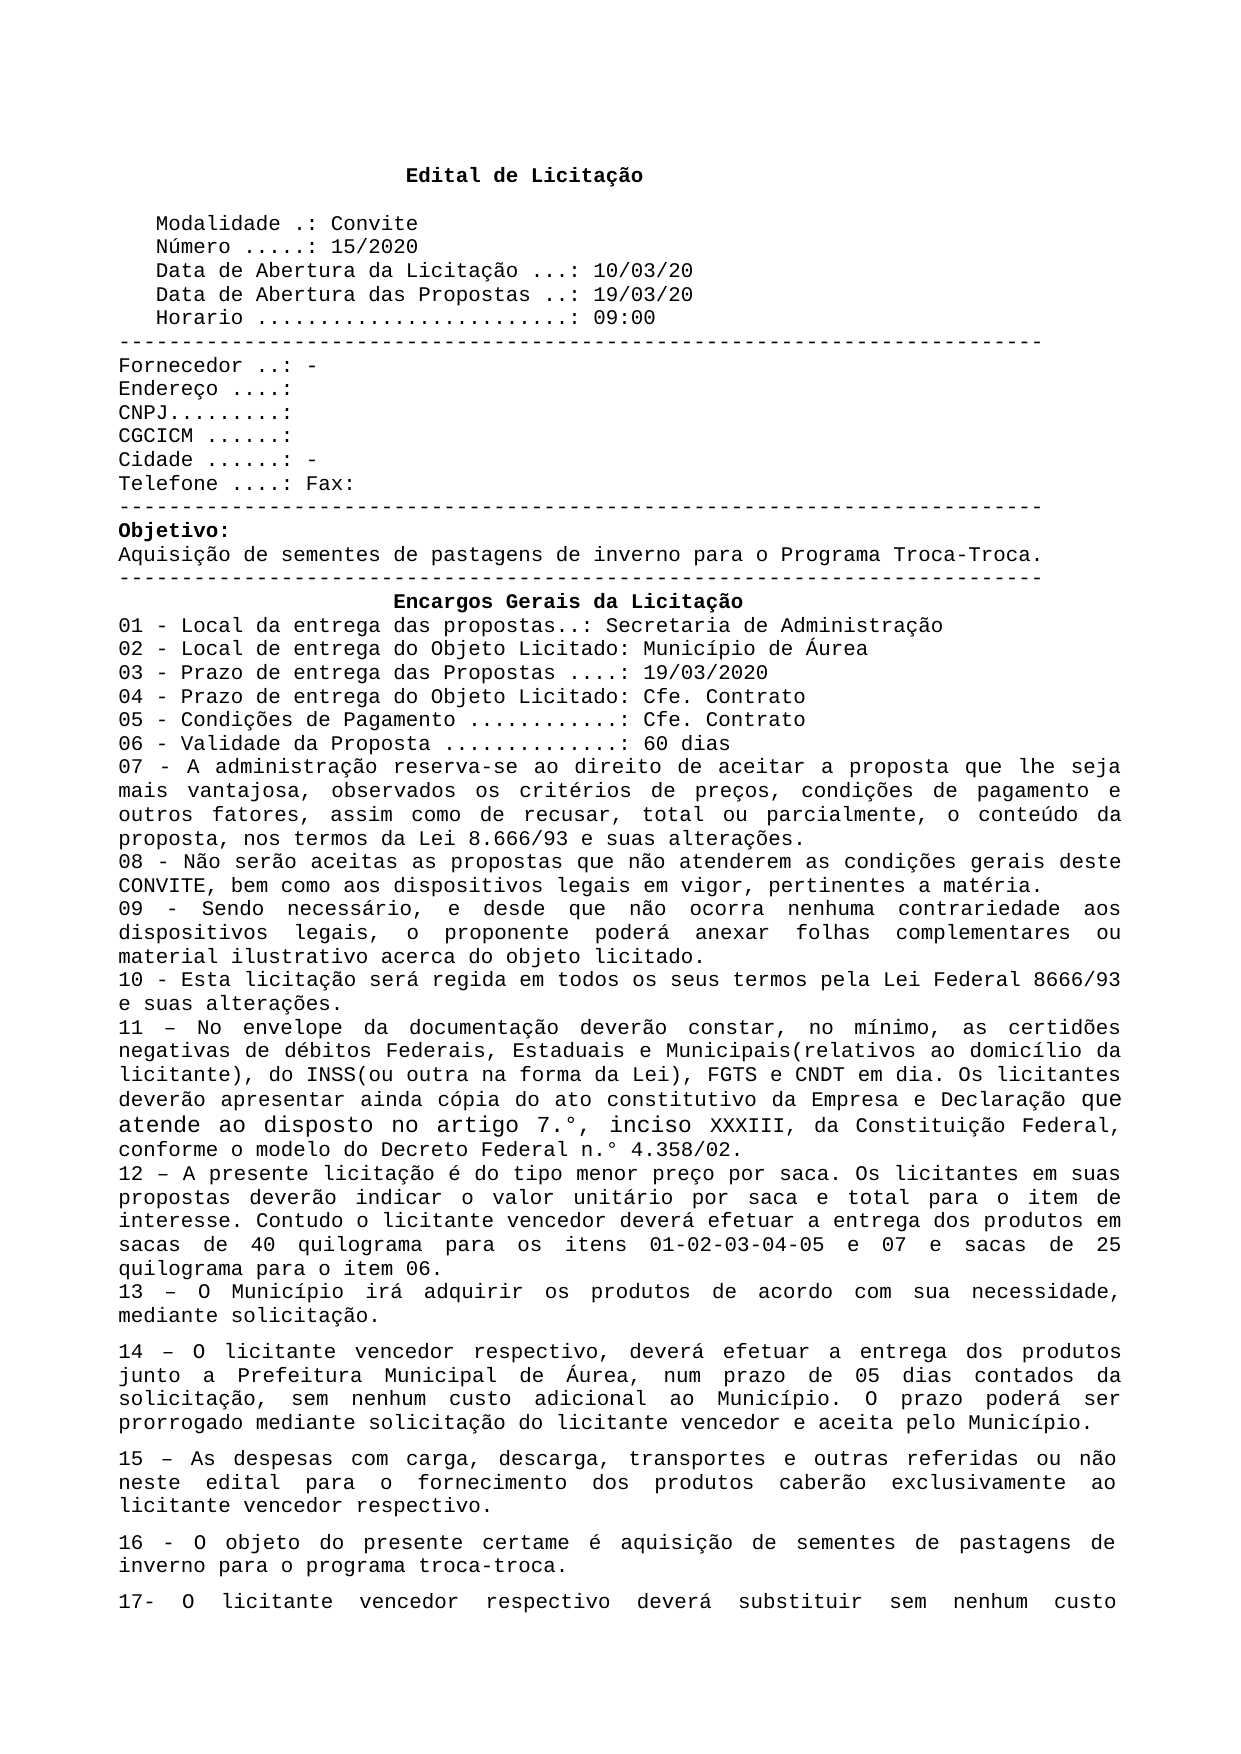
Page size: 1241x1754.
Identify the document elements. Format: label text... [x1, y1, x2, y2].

text Telefone ....: Fax: [118, 473, 1122, 496]
text Edital de Licitação [118, 165, 1122, 189]
text Aquisição de sementes de pastagens de inverno para o Programa Troca-Troca. [118, 544, 1122, 567]
text Número .....: 15/2020 [118, 236, 1122, 260]
text 11 – No envelope da documentação deverão constar, no mínimo, as certidões negativas de débitos Federais, Estaduais e Municipais(relativos ao domicílio da licitante), do INSS(ou outra na forma da Lei), FGTS e CNDT em dia. Os licitantes deverão apresentar ainda cópia do ato constitutivo da Empresa e Declaração que atende ao disposto no artigo 7.°, inciso XXXIII, da Constituição Federal, conforme o modelo do Decreto Federal n.° 4.358/02. [118, 1017, 1122, 1163]
text Encargos Gerais da Licitação [118, 591, 1122, 615]
text Data de Abertura das Propostas ..: 19/03/20 [118, 284, 1122, 307]
text -------------------------------------------------------------------------- [118, 331, 1122, 354]
text 12 – A presente licitação é do tipo menor preço por saca. Os licitantes em suas propostas deverão indicar o valor unitário por saca e total para o item de interesse. Contudo o licitante vencedor deverá efetuar a entrega dos produtos em sacas de 40 quilograma para os itens 01-02-03-04-05 e 07 e sacas de 25 quilograma para o item 06. [118, 1163, 1122, 1281]
text 07 - A administração reserva-se ao direito de aceitar a proposta que lhe seja mais vantajosa, observados os critérios de preços, condições de pagamento e outros fatores, assim como de recusar, total ou parcialmente, o conteúdo da proposta, nos termos da Lei 8.666/93 e suas alterações. [118, 757, 1122, 851]
text Horario .........................: 09:00 [118, 307, 1122, 331]
text 01 - Local da entrega das propostas..: Secretaria de Administração [118, 615, 1122, 638]
text Endereço ....: [118, 378, 1122, 402]
text CGCICM ......: [118, 426, 1122, 449]
text 08 - Não serão aceitas as propostas que não atenderem as condições gerais deste CONVITE, bem como aos dispositivos legais em vigor, pertinentes a matéria. [118, 851, 1122, 898]
text CNPJ.........: [118, 402, 1122, 426]
text 10 - Esta licitação será regida em todos os seus termos pela Lei Federal 8666/93 e suas alterações. [118, 969, 1122, 1017]
text 14 – O licitante vencedor respectivo, deverá efetuar a entrega dos produtos junto a Prefeitura Municipal de Áurea, num prazo de 05 dias contados da solicitação, sem nenhum custo adicional ao Município. O prazo poderá ser prorrogado mediante solicitação do licitante vencedor e aceita pelo Município. [118, 1341, 1122, 1436]
text Cidade ......: - [118, 449, 1122, 473]
text 04 - Prazo de entrega do Objeto Licitado: Cfe. Contrato [118, 686, 1122, 709]
text 03 - Prazo de entrega das Propostas ....: 19/03/2020 [118, 662, 1122, 686]
text Objetivo: [118, 520, 1122, 544]
text -------------------------------------------------------------------------- [118, 496, 1122, 520]
text Modalidade .: Convite [118, 213, 1122, 236]
text 16 - O objeto do presente certame é aquisição de sementes de pastagens de inverno para o programa troca-troca. [118, 1532, 1117, 1579]
text Data de Abertura da Licitação ...: 10/03/20 [118, 260, 1122, 284]
text 02 - Local de entrega do Objeto Licitado: Município de Áurea [118, 638, 1122, 662]
text 17- O licitante vencedor respectivo deverá substituir sem nenhum custo [118, 1591, 1117, 1615]
text 06 - Validade da Proposta ..............: 60 dias [118, 733, 1122, 757]
text 05 - Condições de Pagamento ............: Cfe. Contrato [118, 709, 1122, 733]
text 09 - Sendo necessário, e desde que não ocorra nenhuma contrariedade aos dispositivos legais, o proponente poderá anexar folhas complementares ou material ilustrativo acerca do objeto licitado. [118, 898, 1122, 969]
text Fornecedor ..: - [118, 354, 1122, 378]
text 13 – O Município irá adquirir os produtos de acordo com sua necessidade, mediante solicitação. [118, 1281, 1122, 1329]
text -------------------------------------------------------------------------- [118, 567, 1122, 591]
text 15 – As despesas com carga, descarga, transportes e outras referidas ou não neste edital para o fornecimento dos produtos caberão exclusivamente ao licitante vencedor respectivo. [118, 1448, 1117, 1519]
